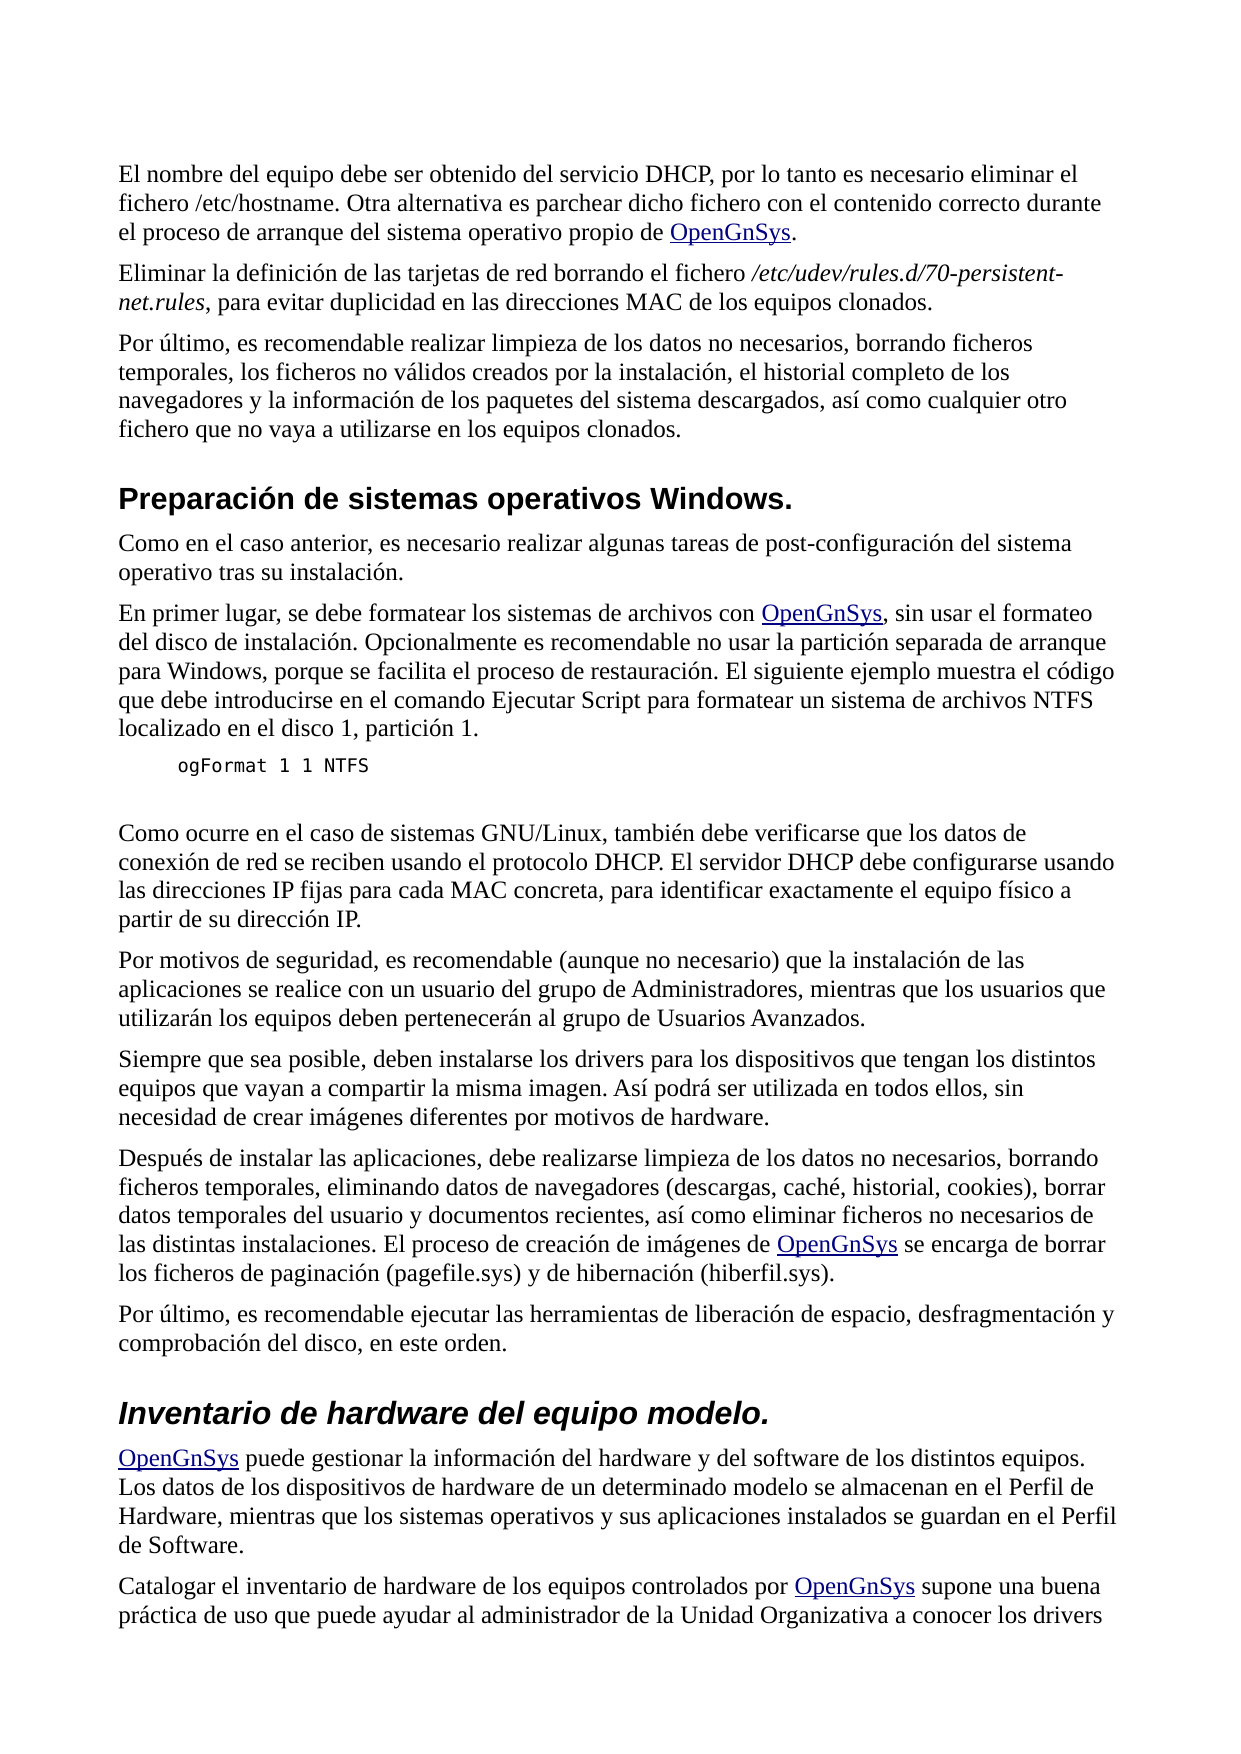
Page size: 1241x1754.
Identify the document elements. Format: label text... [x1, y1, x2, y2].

subtitle Inventario de hardware del equipo modelo. [118, 1394, 1122, 1431]
text Eliminar la definición de las tarjetas de red borrando el fichero /etc/udev/rules.d/70-persistent-net.rules, para evitar duplicidad en las direcciones MAC de los equipos clonados. [118, 258, 1122, 316]
text OpenGnSys puede gestionar la información del hardware y del software de los distintos equipos. Los datos de los dispositivos de hardware de un determinado modelo se almacenan en el Perfil de Hardware, mientras que los sistemas operativos y sus aplicaciones instalados se guardan en el Perfil de Software. [118, 1443, 1122, 1558]
text En primer lugar, se debe formatear los sistemas de archivos con OpenGnSys, sin usar el formateo del disco de instalación. Opcionalmente es recomendable no usar la partición separada de arranque para Windows, porque se facilita el proceso de restauración. El siguiente ejemplo muestra el código que debe introducirse en el comando Ejecutar Script para formatear un sistema de archivos NTFS localizado en el disco 1, partición 1. [118, 598, 1122, 742]
text Por último, es recomendable realizar limpieza de los datos no necesarios, borrando ficheros temporales, los ficheros no válidos creados por la instalación, el historial completo de los navegadores y la información de los paquetes del sistema descargados, así como cualquier otro fichero que no vaya a utilizarse en los equipos clonados. [118, 328, 1122, 443]
text Después de instalar las aplicaciones, debe realizarse limpieza de los datos no necesarios, borrando ficheros temporales, eliminando datos de navegadores (descargas, caché, historial, cookies), borrar datos temporales del usuario y documentos recientes, así como eliminar ficheros no necesarios de las distintas instalaciones. El proceso de creación de imágenes de OpenGnSys se encarga de borrar los ficheros de paginación (pagefile.sys) y de hibernación (hiberfil.sys). [118, 1143, 1122, 1287]
text Como ocurre en el caso de sistemas GNU/Linux, también debe verificarse que los datos de conexión de red se reciben usando el protocolo DHCP. El servidor DHCP debe configurarse usando las direcciones IP fijas para cada MAC concreta, para identificar exactamente el equipo físico a partir de su dirección IP. [118, 818, 1122, 933]
text Por último, es recomendable ejecutar las herramientas de liberación de espacio, desfragmentación y comprobación del disco, en este orden. [118, 1299, 1122, 1357]
text Por motivos de seguridad, es recomendable (aunque no necesario) que la instalación de las aplicaciones se realice con un usuario del grupo de Administradores, mientras que los usuarios que utilizarán los equipos deben pertenecerán al grupo de Usuarios Avanzados. [118, 945, 1122, 1032]
text El nombre del equipo debe ser obtenido del servicio DHCP, por lo tanto es necesario eliminar el fichero /etc/hostname. Otra alternativa es parchear dicho fichero con el contenido correcto durante el proceso de arranque del sistema operativo propio de OpenGnSys. [118, 159, 1122, 246]
text ogFormat 1 1 NTFS [177, 755, 1063, 777]
text Como en el caso anterior, es necesario realizar algunas tareas de post-configuración del sistema operativo tras su instalación. [118, 528, 1122, 586]
text Siempre que sea posible, deben instalarse los drivers para los dispositivos que tengan los distintos equipos que vayan a compartir la misma imagen. Así podrá ser utilizada en todos ellos, sin necesidad de crear imágenes diferentes por motivos de hardware. [118, 1044, 1122, 1130]
text Catalogar el inventario de hardware de los equipos controlados por OpenGnSys supone una buena práctica de uso que puede ayudar al administrador de la Unidad Organizativa a conocer los drivers [118, 1571, 1122, 1628]
subtitle Preparación de sistemas operativos Windows. [118, 481, 1122, 516]
